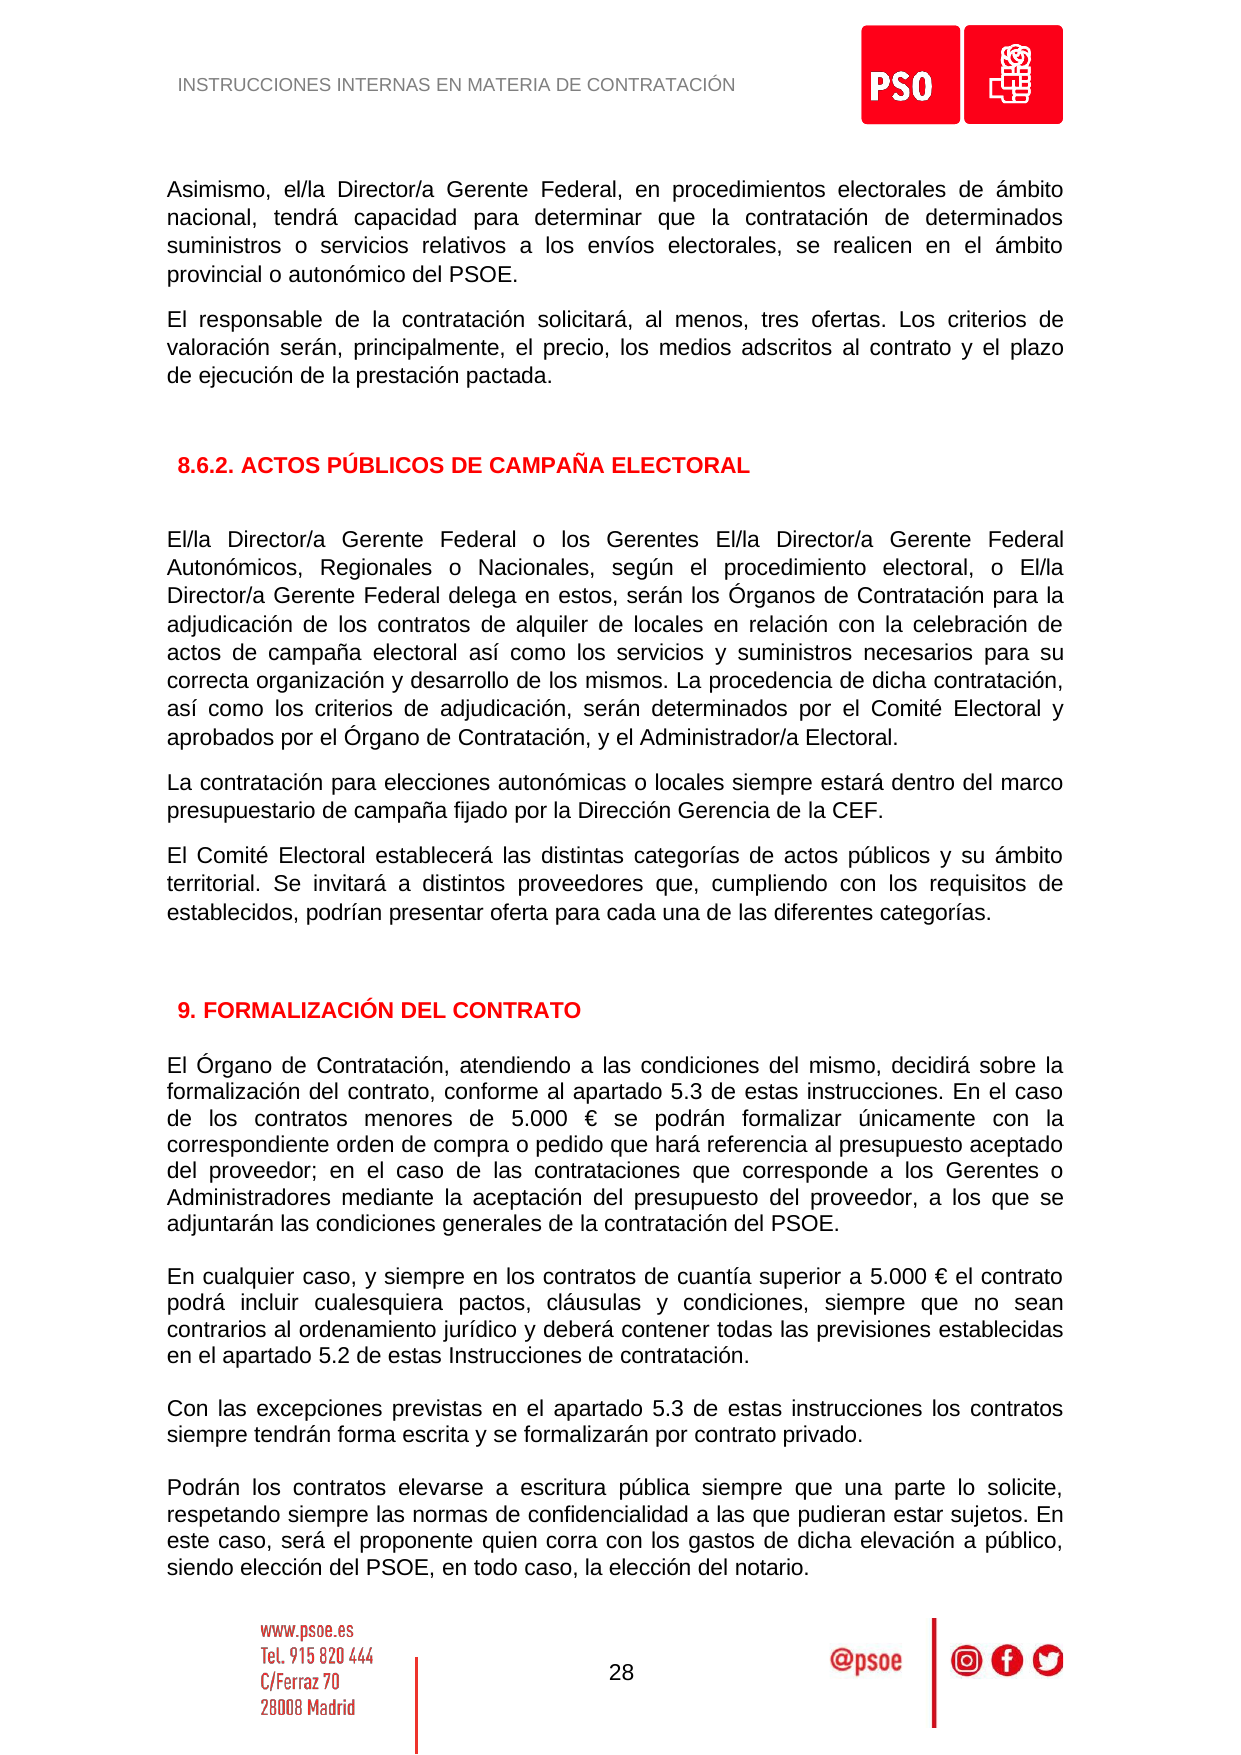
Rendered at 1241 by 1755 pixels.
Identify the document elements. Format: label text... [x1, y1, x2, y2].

text La contratación para elecciones autonómicas o locales siempre estará dentro del marco presupuestario de campaña fijado por la Dirección Gerencia de la CEF. [167, 769, 1064, 823]
text Asimismo, el/la Director/a Gerente Federal, en procedimientos electorales de ámbito nacional, tendrá capacidad para determinar que la contratación de determinados suministros o servicios relativos a los envíos electorales, se realicen en el ámbito provincial o autonómico del PSOE. [167, 176, 1064, 287]
text Con las excepciones previstas en el apartado 5.3 de estas instrucciones los contratos siempre tendrán forma escrita y se formalizarán por contrato privado. [167, 1395, 1064, 1448]
text El/la Director/a Gerente Federal o los Gerentes El/la Director/a Gerente Federal Autonómicos, Regionales o Nacionales, según el procedimiento electoral, o El/la Director/a Gerente Federal delega en estos, serán los Órganos de Contratación para la adjudicación de los contratos de alquiler de locales en relación con la celebración de actos de campaña electoral así como los servicios y suministros necesarios para su correcta organización y desarrollo de los mismos. La procedencia de dicha contratación, así como los criterios de adjudicación, serán determinados por el Comité Electoral y aprobados por el Órgano de Contratación, y el Administrador/a Electoral. [167, 526, 1064, 750]
text El responsable de la contratación solicitará, al menos, tres ofertas. Los criterios de valoración serán, principalmente, el precio, los medios adscritos al contrato y el plazo de ejecución de la prestación pactada. [167, 306, 1064, 388]
text Podrán los contratos elevarse a escritura pública siempre que una parte lo solicite, respetando siempre las normas de confidencialidad a las que pudieran estar sujetos. En este caso, será el proponente quien corra con los gastos de dicha elevación a público, siendo elección del PSOE, en todo caso, la elección del notario. [167, 1474, 1064, 1580]
text El Órgano de Contratación, atendiendo a las condiciones del mismo, decidirá sobre la formalización del contrato, conforme al apartado 5.3 de estas instrucciones. En el caso de los contratos menores de 5.000 € se podrán formalizar únicamente con la correspondiente orden de compra o pedido que hará referencia al presupuesto aceptado del proveedor; en el caso de las contrataciones que corresponde a los Gerentes o Administradores mediante la aceptación del presupuesto del proveedor, a los que se adjuntarán las condiciones generales de la contratación del PSOE. [167, 1052, 1064, 1237]
list FORMALIZACIÓN DEL CONTRATO [177, 997, 1076, 1023]
text En cualquier caso, y siempre en los contratos de cuantía superior a 5.000 € el contrato podrá incluir cualesquiera pactos, cláusulas y condiciones, siempre que no sean contrarios al ordenamiento jurídico y deberá contener todas las previsiones establecidas en el apartado 5.2 de estas Instrucciones de contratación. [167, 1263, 1064, 1368]
text El Comité Electoral establecerá las distintas categorías de actos públicos y su ámbito territorial. Se invitará a distintos proveedores que, cumpliendo con los requisitos de establecidos, podrían presentar oferta para cada una de las diferentes categorías. [167, 842, 1064, 925]
subtitle 8.6.2. ACTOS PÚBLICOS DE CAMPAÑA ELECTORAL [177, 452, 1076, 478]
